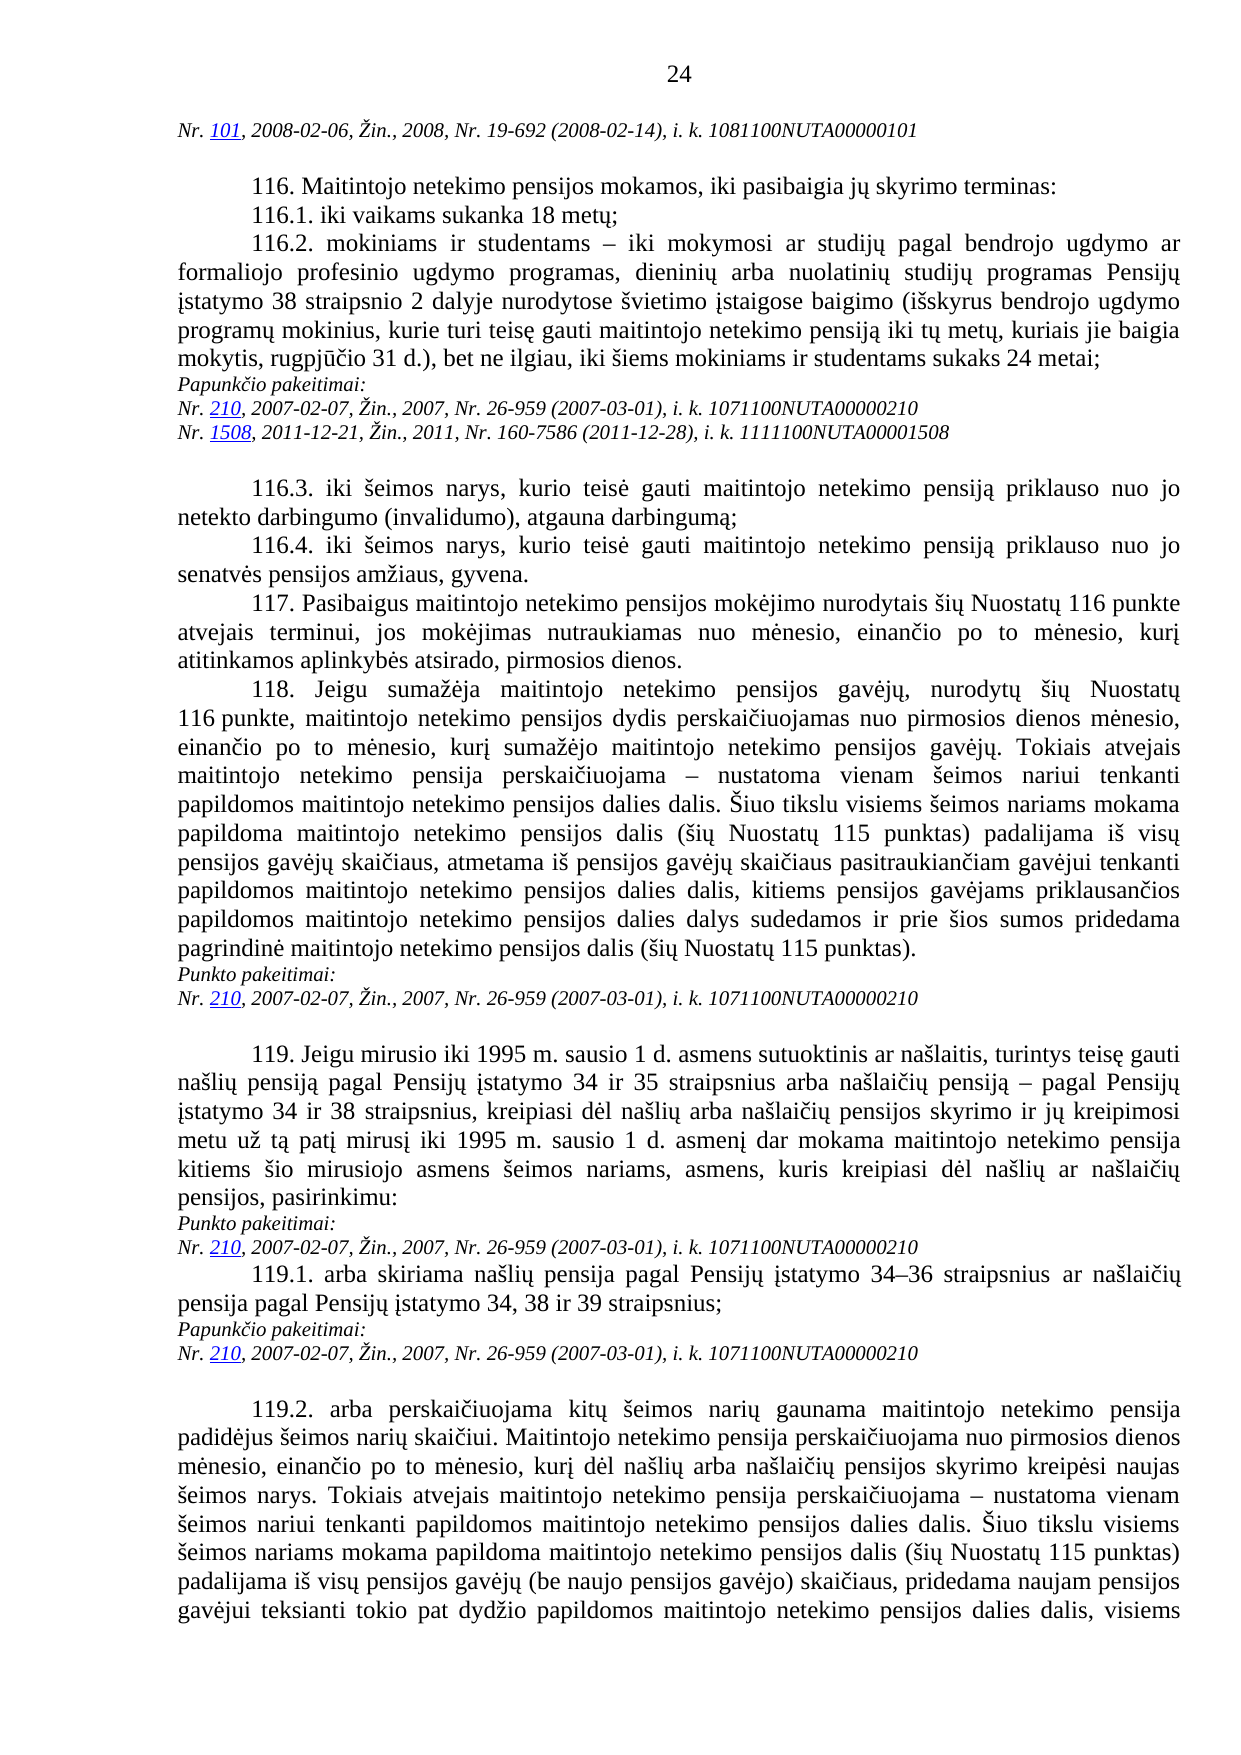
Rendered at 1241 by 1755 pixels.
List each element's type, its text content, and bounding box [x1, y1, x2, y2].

text 118. Jeigu sumažėja maitintojo netekimo pensijos gavėjų, nurodytų šių Nuostatų 116 punkte, maitintojo netekimo pensijos dydis perskaičiuojamas nuo pirmosios dienos mėnesio, einančio po to mėnesio, kurį sumažėjo maitintojo netekimo pensijos gavėjų. Tokiais atvejais maitintojo netekimo pensija perskaičiuojama – nustatoma vienam šeimos nariui tenkanti papildomos maitintojo netekimo pensijos dalies dalis. Šiuo tikslu visiems šeimos nariams mokama papildoma maitintojo netekimo pensijos dalis (šių Nuostatų 115 punktas) padalijama iš visų pensijos gavėjų skaičiaus, atmetama iš pensijos gavėjų skaičiaus pasitraukiančiam gavėjui tenkanti papildomos maitintojo netekimo pensijos dalies dalis, kitiems pensijos gavėjams priklausančios papildomos maitintojo netekimo pensijos dalies dalys sudedamos ir prie šios sumos pridedama pagrindinė maitintojo netekimo pensijos dalis (šių Nuostatų 115 punktas). [177, 674, 1181, 962]
text Punkto pakeitimai: [177, 962, 1181, 986]
text 116. Maitintojo netekimo pensijos mokamos, iki pasibaigia jų skyrimo terminas: [177, 171, 1181, 200]
text Nr. 210, 2007-02-07, Žin., 2007, Nr. 26-959 (2007-03-01), i. k. 1071100NUTA00000210 [177, 396, 1181, 420]
text 119.1. arba skiriama našlių pensija pagal Pensijų įstatymo 34–36 straipsnius ar našlaičių pensija pagal Pensijų įstatymo 34, 38 ir 39 straipsnius; [177, 1259, 1181, 1317]
text Nr. 101, 2008-02-06, Žin., 2008, Nr. 19-692 (2008-02-14), i. k. 1081100NUTA00000101 [177, 118, 1181, 142]
text 117. Pasibaigus maitintojo netekimo pensijos mokėjimo nurodytais šių Nuostatų 116 punkte atvejais terminui, jos mokėjimas nutraukiamas nuo mėnesio, einančio po to mėnesio, kurį atitinkamos aplinkybės atsirado, pirmosios dienos. [177, 588, 1181, 674]
text Nr. 1508, 2011-12-21, Žin., 2011, Nr. 160-7586 (2011-12-28), i. k. 1111100NUTA00001508 [177, 420, 1181, 444]
text Nr. 210, 2007-02-07, Žin., 2007, Nr. 26-959 (2007-03-01), i. k. 1071100NUTA00000210 [177, 986, 1181, 1010]
text Punkto pakeitimai: [177, 1211, 1181, 1235]
text Papunkčio pakeitimai: [177, 372, 1181, 396]
text 116.3. iki šeimos narys, kurio teisė gauti maitintojo netekimo pensiją priklauso nuo jo netekto darbingumo (invalidumo), atgauna darbingumą; [177, 473, 1181, 531]
text Nr. 210, 2007-02-07, Žin., 2007, Nr. 26-959 (2007-03-01), i. k. 1071100NUTA00000210 [177, 1341, 1181, 1365]
text 119.2. arba perskaičiuojama kitų šeimos narių gaunama maitintojo netekimo pensija padidėjus šeimos narių skaičiui. Maitintojo netekimo pensija perskaičiuojama nuo pirmosios dienos mėnesio, einančio po to mėnesio, kurį dėl našlių arba našlaičių pensijos skyrimo kreipėsi naujas šeimos narys. Tokiais atvejais maitintojo netekimo pensija perskaičiuojama – nustatoma vienam šeimos nariui tenkanti papildomos maitintojo netekimo pensijos dalies dalis. Šiuo tikslu visiems šeimos nariams mokama papildoma maitintojo netekimo pensijos dalis (šių Nuostatų 115 punktas) padalijama iš visų pensijos gavėjų (be naujo pensijos gavėjo) skaičiaus, pridedama naujam pensijos gavėjui teksianti tokio pat dydžio papildomos maitintojo netekimo pensijos dalies dalis, visiems [177, 1394, 1181, 1624]
text 119. Jeigu mirusio iki 1995 m. sausio 1 d. asmens sutuoktinis ar našlaitis, turintys teisę gauti našlių pensiją pagal Pensijų įstatymo 34 ir 35 straipsnius arba našlaičių pensiją – pagal Pensijų įstatymo 34 ir 38 straipsnius, kreipiasi dėl našlių arba našlaičių pensijos skyrimo ir jų kreipimosi metu už tą patį mirusį iki 1995 m. sausio 1 d. asmenį dar mokama maitintojo netekimo pensija kitiems šio mirusiojo asmens šeimos nariams, asmens, kuris kreipiasi dėl našlių ar našlaičių pensijos, pasirinkimu: [177, 1039, 1181, 1211]
text 116.2. mokiniams ir studentams – iki mokymosi ar studijų pagal bendrojo ugdymo ar formaliojo profesinio ugdymo programas, dieninių arba nuolatinių studijų programas Pensijų įstatymo 38 straipsnio 2 dalyje nurodytose švietimo įstaigose baigimo (išskyrus bendrojo ugdymo programų mokinius, kurie turi teisę gauti maitintojo netekimo pensiją iki tų metų, kuriais jie baigia mokytis, rugpjūčio 31 d.), bet ne ilgiau, iki šiems mokiniams ir studentams sukaks 24 metai; [177, 228, 1181, 372]
text 116.4. iki šeimos narys, kurio teisė gauti maitintojo netekimo pensiją priklauso nuo jo senatvės pensijos amžiaus, gyvena. [177, 531, 1181, 588]
text Nr. 210, 2007-02-07, Žin., 2007, Nr. 26-959 (2007-03-01), i. k. 1071100NUTA00000210 [177, 1235, 1181, 1259]
text 116.1. iki vaikams sukanka 18 metų; [177, 200, 1181, 228]
text Papunkčio pakeitimai: [177, 1317, 1181, 1341]
